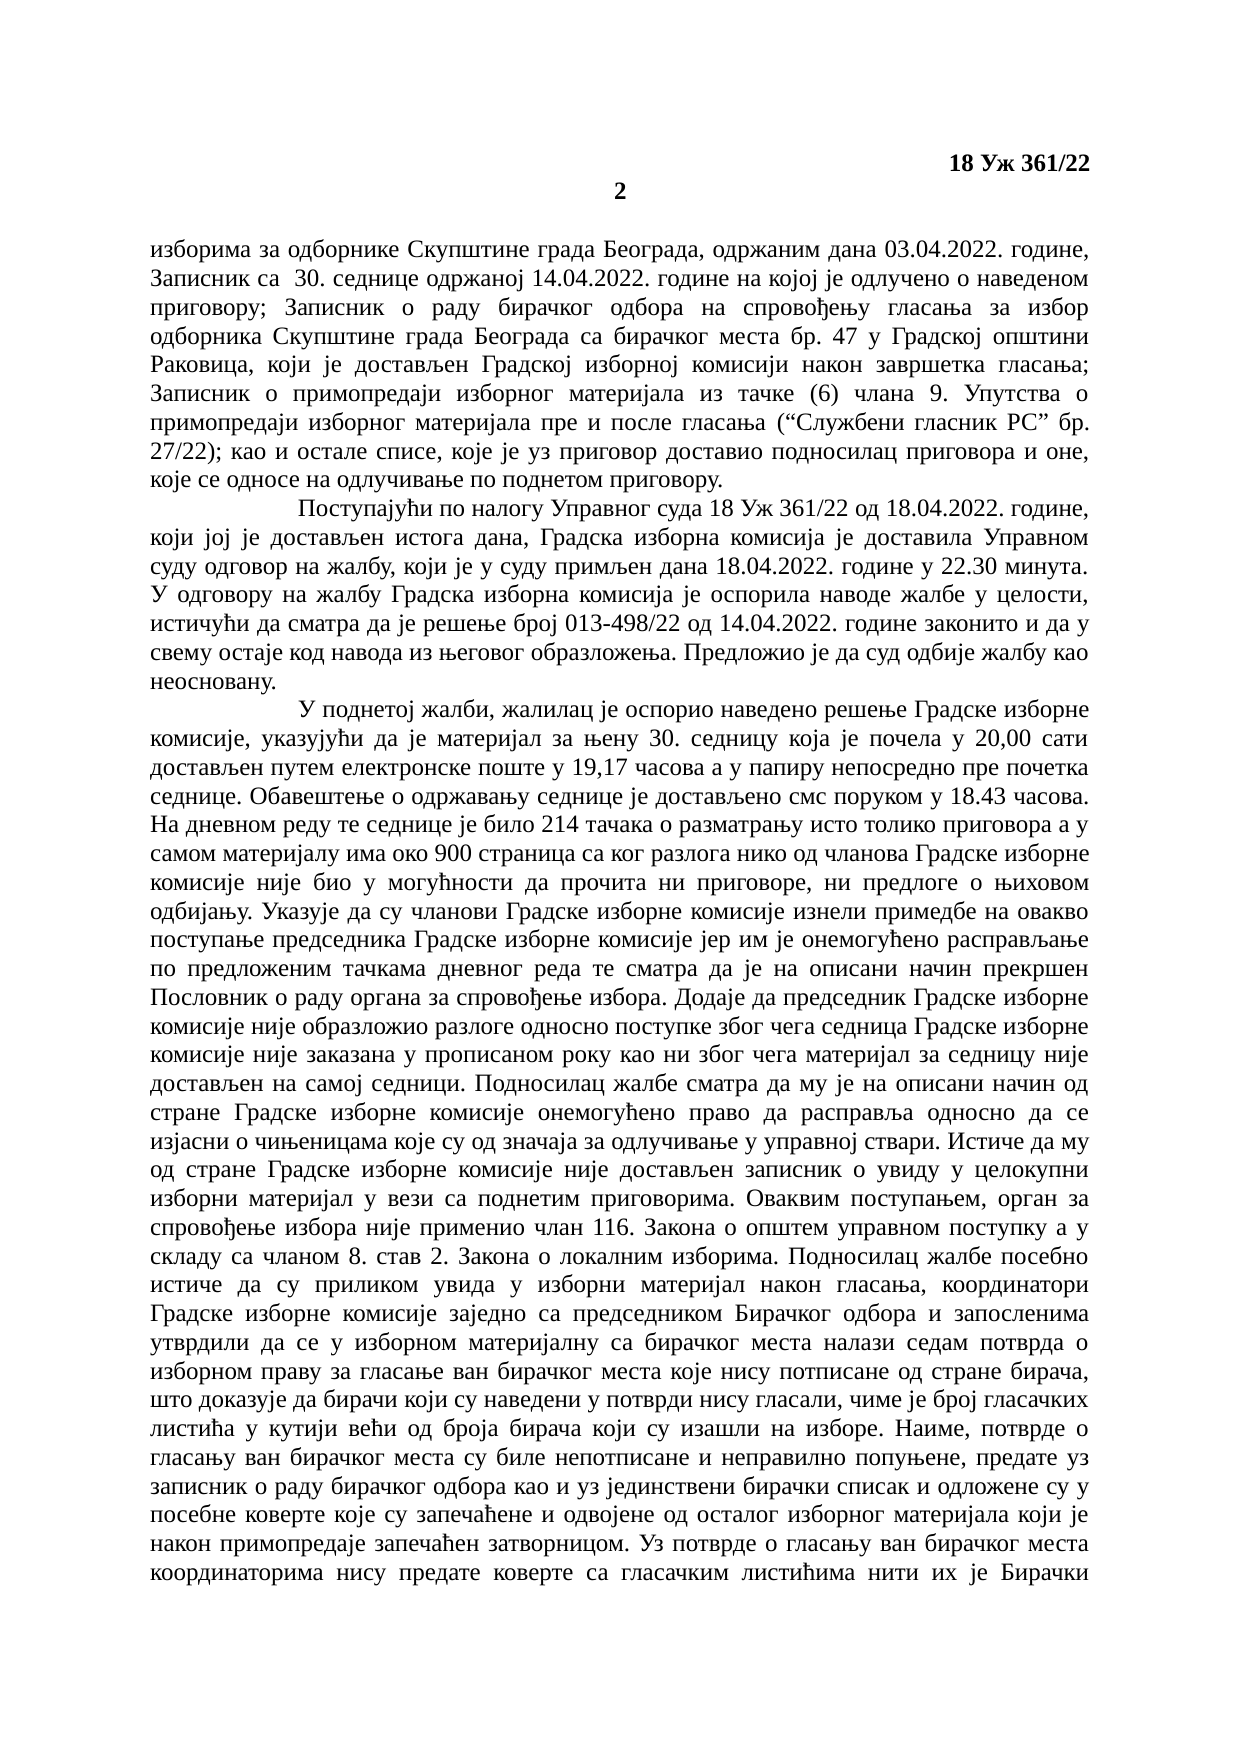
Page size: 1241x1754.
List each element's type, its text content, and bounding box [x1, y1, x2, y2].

text Поступајући по налогу Управног суда 18 Уж 361/22 од 18.04.2022. године, који јој је достављен истога дана, Градска изборна комисија је доставила Управном суду одговор на жалбу, који је у суду примљен дана 18.04.2022. године у 22.30 минута. У одговору на жалбу Градска изборна комисија је оспорила наводе жалбе у целости, истичући да сматра да је решење број 013-498/22 од 14.04.2022. године законито и да у свему остаје код навода из његовог образложења. Предложио је да суд одбије жалбу као неосновану. [150, 493, 1090, 694]
text изборима за одборнике Скупштине града Београда, одржаним дана 03.04.2022. године, Записник са 30. седнице одржаној 14.04.2022. године на којој је одлучено о наведеном приговору; Записник о раду бирачког одбора на спровођењу гласања за избор одборника Скупштине града Београда са бирачког места бр. 47 у Градској општини Раковица, који је достављен Градској изборној комисији након завршетка гласања; Записник о примопредаји изборног материјала из тачке (6) члана 9. Упутства о примопредаји изборног материјала пре и после гласања (“Службени гласник РС” бр. 27/22); као и остале списе, које је уз приговор доставио подносилац приговора и оне, које се односе на одлучивање по поднетом приговору. [150, 234, 1090, 493]
text У поднетој жалби, жалилац је оспорио наведено решење Градске изборне комисије, указујући да је материјал за њену 30. седницу која је почела у 20,00 сати достављен путем електронске поште у 19,17 часова а у папиру непосредно пре почетка седнице. Обавештење о одржавању седнице је достављено смс поруком у 18.43 часова. На дневном реду те седнице је било 214 тачака о разматрању исто толико приговора а у самом материјалу има око 900 страница са ког разлога нико од чланова Градске изборне комисије није био у могућности да прочита ни приговоре, ни предлоге о њиховом одбијању. Указује да су чланови Градске изборне комисије изнели примедбе на овакво поступање председника Градске изборне комисије јер им је онемогућено расправљање по предложеним тачкама дневног реда те сматра да је на описани начин прекршен Пословник о раду органа за спровођење избора. Додаје да председник Градске изборне комисије није образложио разлоге односно поступке због чега седница Градске изборне комисије није заказана у прописаном року као ни због чега материјал за седницу није достављен на самој седници. Подносилац жалбе сматра да му је на описани начин од стране Градске изборне комисије онемогућено право да расправља односно да се изјасни о чињеницама које су од значаја за одлучивање у управној ствари. Истиче да му од стране Градске изборне комисије није достављен записник о увиду у целокупни изборни материјал у вези са поднетим приговорима. Оваквим поступањем, орган за спровођење избора није применио члан 116. Закона о општем управном поступку а у складу са чланом 8. став 2. Закона о локалним изборима. Подносилац жалбе посебно истиче да су приликом увида у изборни материјал након гласања, координатори Градске изборне комисије заједно са председником Бирачког одбора и запосленима утврдили да се у изборном материјалну са бирачког места налази седам потврда о изборном праву за гласање ван бирачког места које нису потписане од стране бирача, што доказује да бирачи који су наведени у потврди нису гласали, чиме је број гласачких листића у кутији већи од броја бирача који су изашли на изборе. Наиме, потврде о гласању ван бирачког места су биле непотписане и неправилно попуњене, предате уз записник о раду бирачког одбора као и уз јединствени бирачки списак и одложене су у посебне коверте које су запечаћене и одвојене од осталог изборног материјала који је након примопредаје запечаћен затворницом. Уз потврде о гласању ван бирачког места координаторима нису предате коверте са гласачким листићима нити их је Бирачки [150, 694, 1090, 1586]
